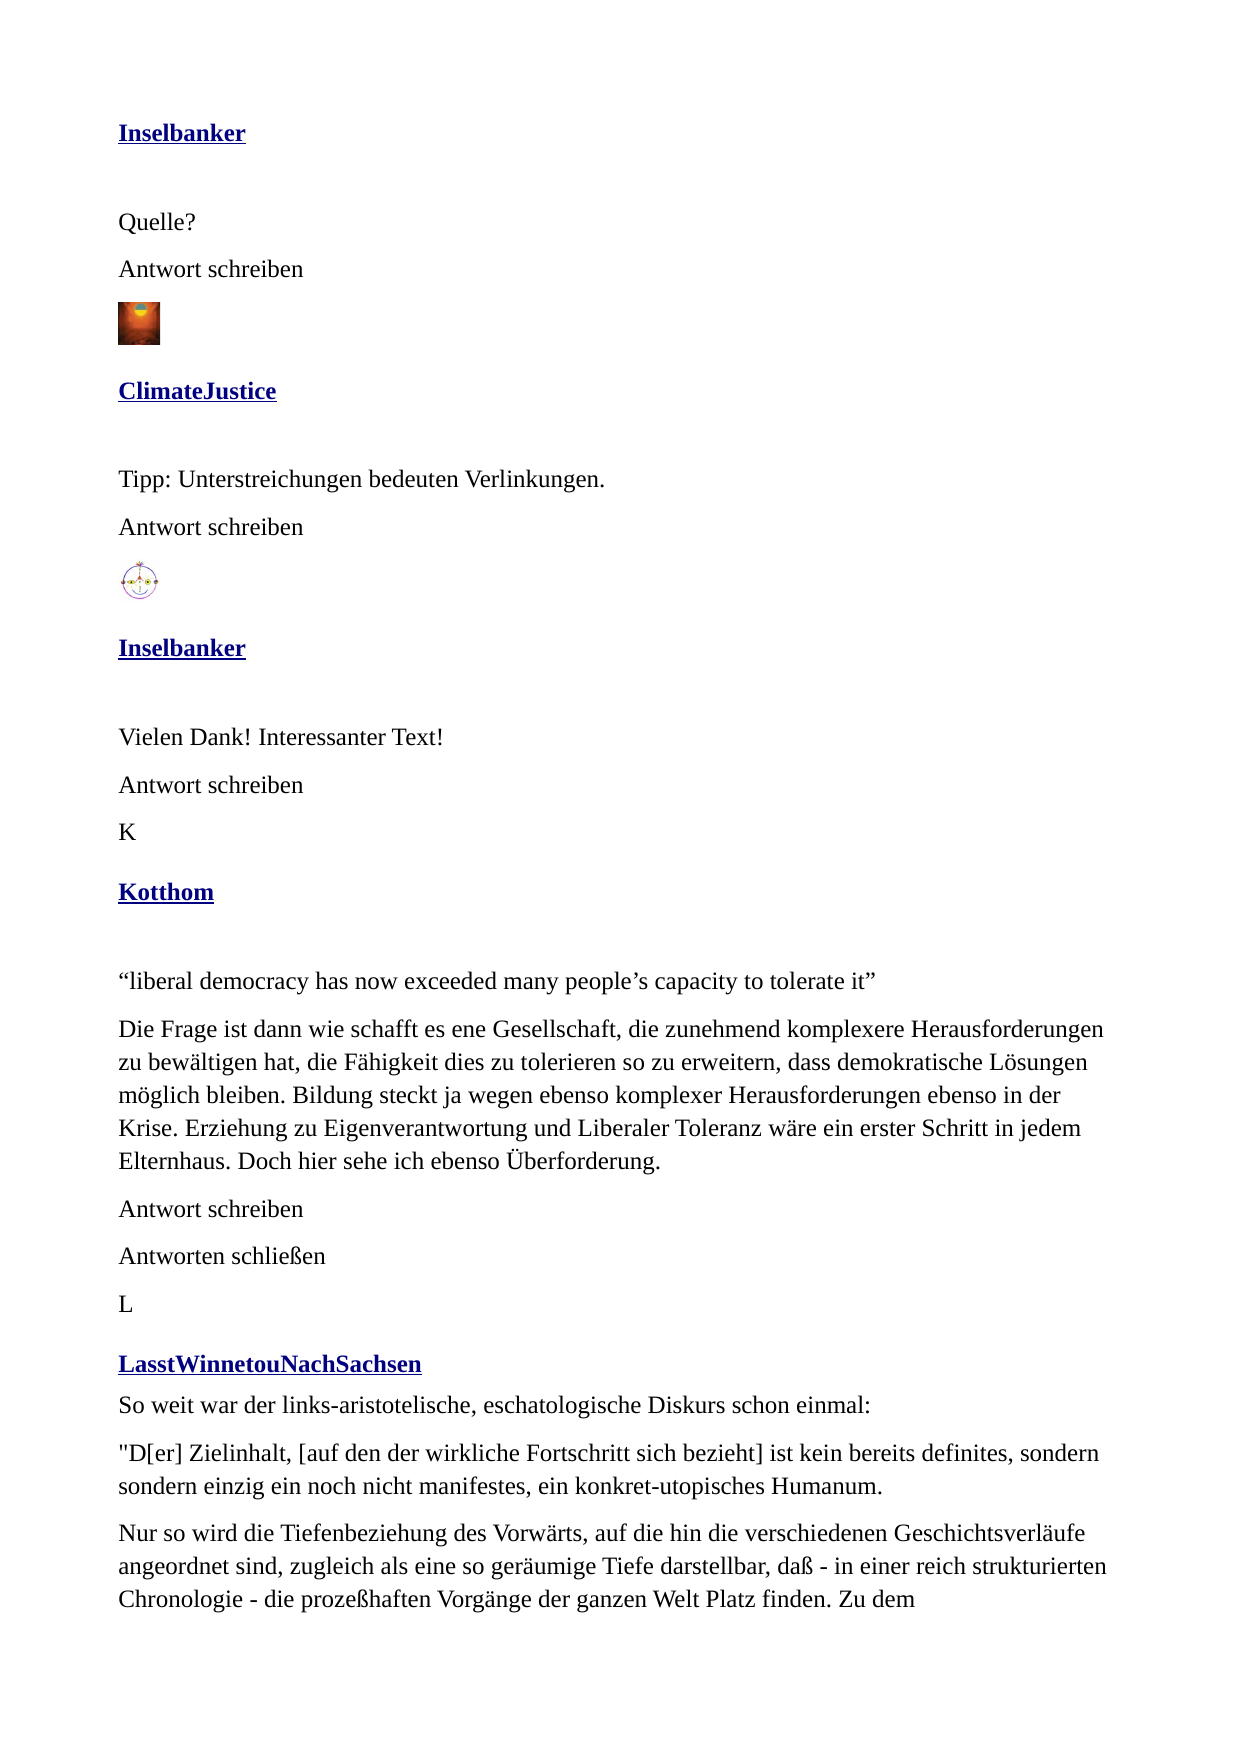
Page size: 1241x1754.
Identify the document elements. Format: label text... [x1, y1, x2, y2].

picture [118, 559, 161, 602]
text K [118, 817, 1122, 846]
text Antwort schreiben [118, 512, 1122, 541]
text Die Frage ist dann wie schafft es ene Gesellschaft, die zunehmend komplexere Herausforderungen zu bewältigen hat, die Fähigkeit dies zu tolerieren so zu erweitern, dass demokratische Lösungen möglich bleiben. Bildung steckt ja wegen ebenso komplexer Herausforderungen ebenso in der Krise. Erziehung zu Eigenverantwortung und Liberaler Toleranz wäre ein erster Schritt in jedem Elternhaus. Doch hier sehe ich ebenso Überforderung. [118, 1014, 1122, 1175]
text Antwort schreiben [118, 770, 1122, 798]
subtitle Kotthom [118, 877, 1122, 906]
picture [118, 302, 161, 345]
text “liberal democracy has now exceeded many people’s capacity to tolerate it” [118, 966, 1122, 995]
text Nur so wird die Tiefenbeziehung des Vorwärts, auf die hin die verschiedenen Geschichtsverläufe angeordnet sind, zugleich als eine so geräumige Tiefe darstellbar, daß - in einer reich strukturierten Chronologie - die prozeßhaften Vorgänge der ganzen Welt Platz finden. Zu dem [118, 1518, 1122, 1613]
subtitle Inselbanker [118, 118, 1122, 147]
text Tipp: Unterstreichungen bedeuten Verlinkungen. [118, 464, 1122, 493]
text "D[er] Zielinhalt, [auf den der wirkliche Fortschritt sich bezieht] ist kein bereits definites, sondern sondern einzig ein noch nicht manifestes, ein konkret-utopisches Humanum. [118, 1438, 1122, 1499]
text L [118, 1289, 1122, 1318]
text Quelle? [118, 207, 1122, 236]
text Antworten schließen [118, 1241, 1122, 1270]
subtitle ClimateJustice [118, 376, 1122, 404]
text So weit war der links-aristotelische, eschatologische Diskurs schon einmal: [118, 1390, 1122, 1419]
text Vielen Dank! Interessanter Text! [118, 722, 1122, 751]
subtitle Inselbanker [118, 633, 1122, 662]
text Antwort schreiben [118, 254, 1122, 283]
text Antwort schreiben [118, 1194, 1122, 1222]
subtitle LasstWinnetouNachSachsen [118, 1349, 1122, 1378]
